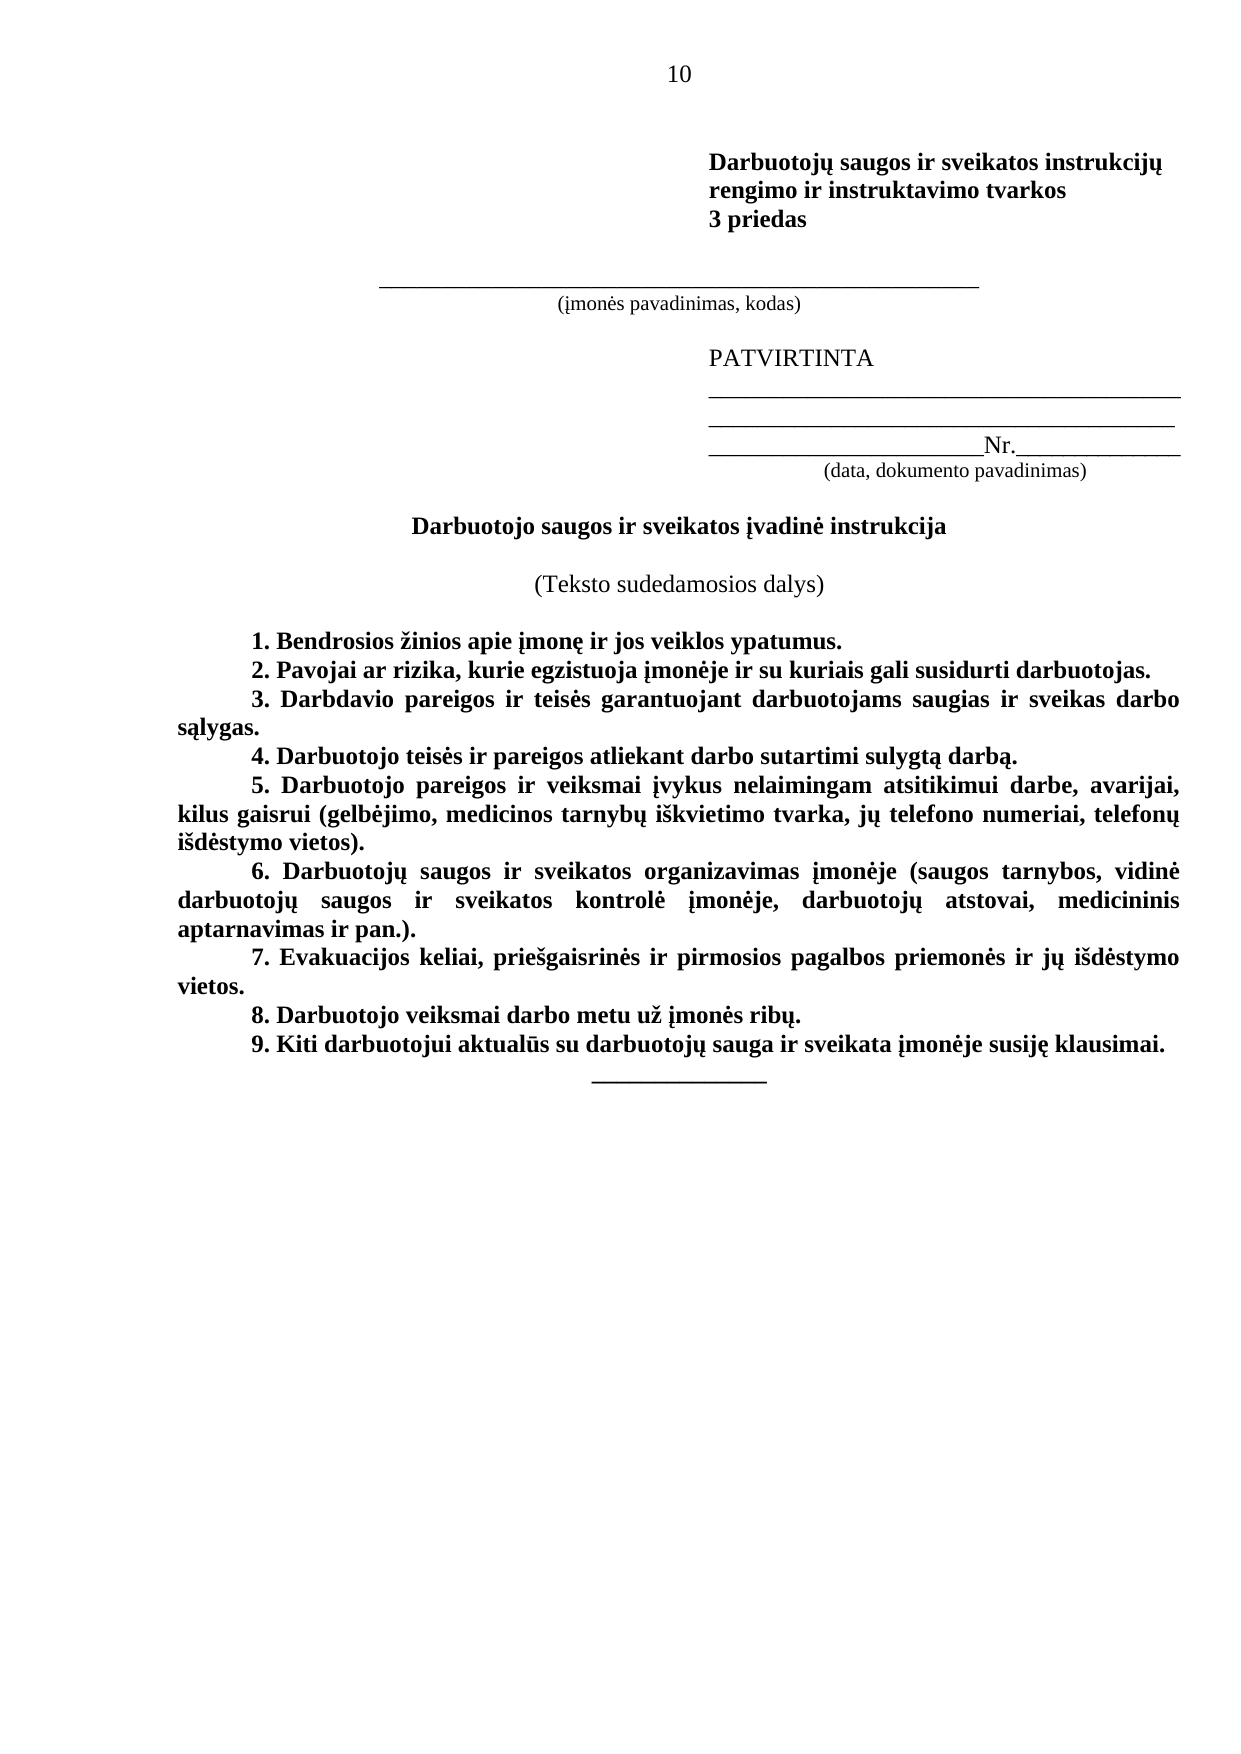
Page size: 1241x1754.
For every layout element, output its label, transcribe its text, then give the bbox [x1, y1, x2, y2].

text 8. Darbuotojo veiksmai darbo metu už įmonės ribų. [177, 1000, 1181, 1029]
text ______________ [177, 1057, 1181, 1086]
text Darbuotojo saugos ir sveikatos įvadinė instrukcija [177, 511, 1181, 540]
text ______________________Nr. [177, 430, 1181, 458]
text (įmonės pavadinimas, kodas) [177, 291, 1181, 315]
text 6. Darbuotojų saugos ir sveikatos organizavimas įmonėje (saugos tarnybos, vidinė darbuotojų saugos ir sveikatos kontrolė įmonėje, darbuotojų atstovai, medicininis aptarnavimas ir pan.). [177, 856, 1181, 942]
text rengimo ir instruktavimo tvarkos [177, 176, 1181, 204]
text 3 priedas [177, 204, 1181, 233]
text (data, dokumento pavadinimas) [177, 458, 1181, 482]
text Darbuotojų saugos ir sveikatos instrukcijų [177, 147, 1181, 176]
text 2. Pavojai ar rizika, kurie egzistuoja įmonėje ir su kuriais gali susidurti darbuotojas. [177, 655, 1181, 684]
text 5. Darbuotojo pareigos ir veiksmai įvykus nelaimingam atsitikimui darbe, avarijai, kilus gaisrui (gelbėjimo, medicinos tarnybų iškvietimo tvarka, jų telefono numeriai, telefonų išdėstymo vietos). [177, 770, 1181, 856]
text (Teksto sudedamosios dalys) [177, 569, 1181, 597]
text 7. Evakuacijos keliai, priešgaisrinės ir pirmosios pagalbos priemonės ir jų išdėstymo vietos. [177, 942, 1181, 1000]
text 1. Bendrosios žinios apie įmonę ir jos veiklos ypatumus. [177, 626, 1181, 655]
text 9. Kiti darbuotojui aktualūs su darbuotojų sauga ir sveikata įmonėje susiję klausimai. [177, 1029, 1181, 1057]
text 4. Darbuotojo teisės ir pareigos atliekant darbo sutartimi sulygtą darbą. [177, 741, 1181, 770]
text 3. Darbdavio pareigos ir teisės garantuojant darbuotojams saugias ir sveikas darbo sąlygas. [177, 684, 1181, 741]
text PATVIRTINTA [177, 343, 1181, 372]
